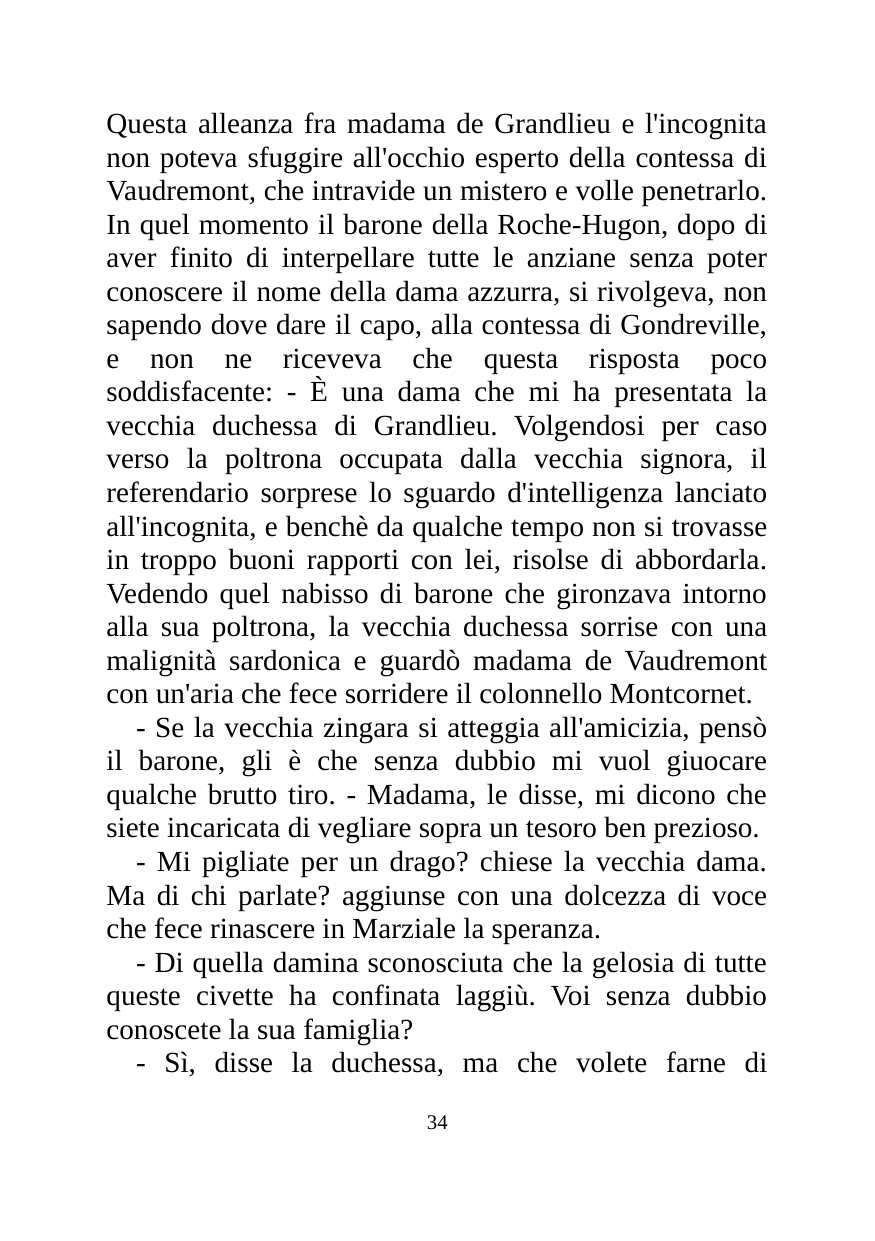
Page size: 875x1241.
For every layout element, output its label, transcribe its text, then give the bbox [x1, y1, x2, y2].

text - Di quella damina sconosciuta che la gelosia di tutte queste civette ha confinata laggiù. Voi senza dubbio conoscete la sua famiglia? [106, 945, 768, 1045]
text - Mi pigliate per un drago? chiese la vecchia dama. Ma di chi parlate? aggiunse con una dolcezza di voce che fece rinascere in Marziale la speranza. [106, 844, 768, 945]
text Questa alleanza fra madama de Grandlieu e l'incognita non poteva sfuggire all'occhio esperto della contessa di Vaudremont, che intravide un mistero e volle penetrarlo. In quel momento il barone della Roche-Hugon, dopo di aver finito di interpellare tutte le anziane senza poter conoscere il nome della dama azzurra, si rivolgeva, non sapendo dove dare il capo, alla contessa di Gondreville, e non ne riceveva che questa risposta poco soddisfacente: - È una dama che mi ha presentata la vecchia duchessa di Grandlieu. Volgendosi per caso verso la poltrona occupata dalla vecchia signora, il referendario sorprese lo sguardo d'intelligenza lanciato all'incognita, e benchè da qualche tempo non si trovasse in troppo buoni rapporti con lei, risolse di abbordarla. Vedendo quel nabisso di barone che gironzava intorno alla sua poltrona, la vecchia duchessa sorrise con una malignità sardonica e guardò madama de Vaudremont con un'aria che fece sorridere il colonnello Montcornet. [106, 106, 768, 710]
text - Se la vecchia zingara si atteggia all'amicizia, pensò il barone, gli è che senza dubbio mi vuol giuocare qualche brutto tiro. - Madama, le disse, mi dicono che siete incaricata di vegliare sopra un tesoro ben prezioso. [106, 710, 768, 844]
text - Sì, disse la duchessa, ma che volete farne di [106, 1045, 768, 1079]
